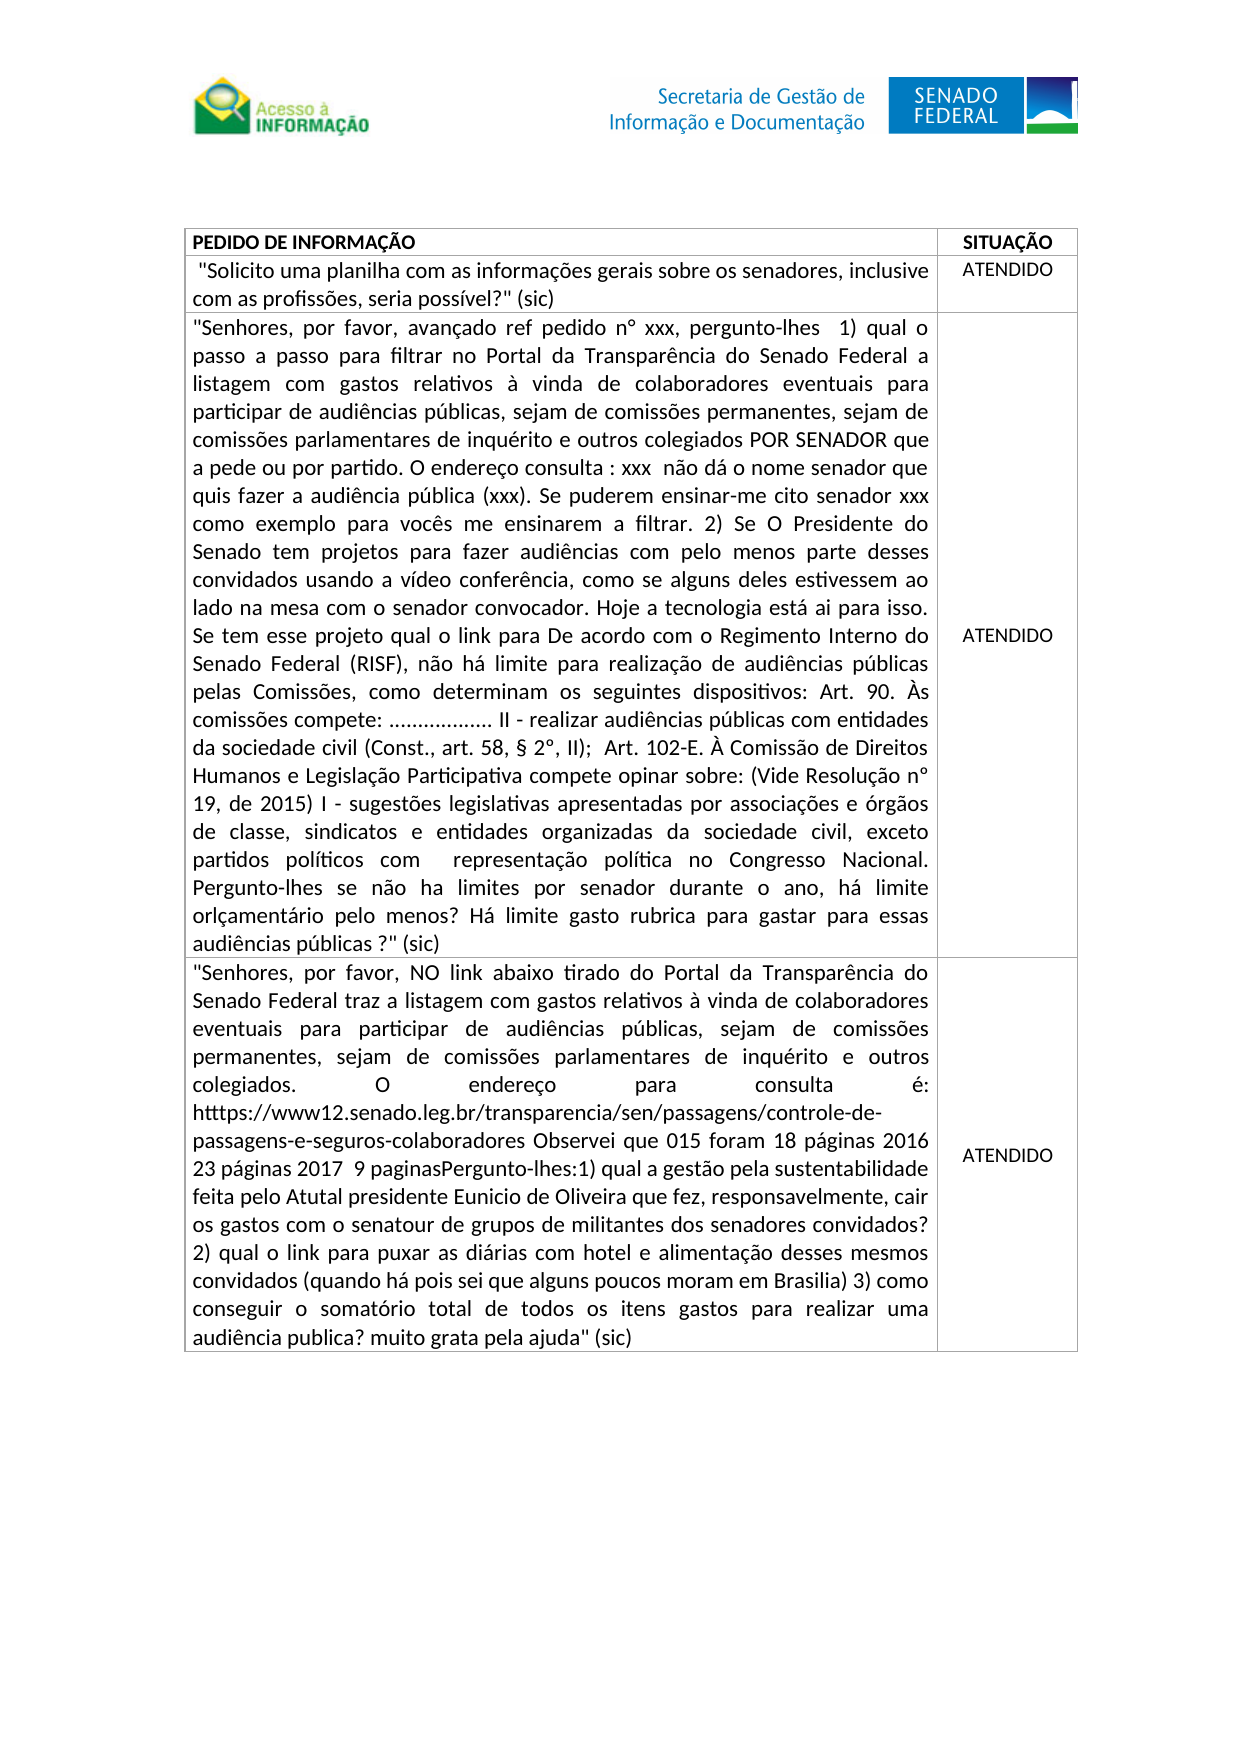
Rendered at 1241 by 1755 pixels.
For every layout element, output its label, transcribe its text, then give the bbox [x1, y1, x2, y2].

table_cell ATENDIDO [938, 958, 1077, 1351]
table_header SITUAÇÃO [938, 229, 1077, 255]
table_cell ATENDIDO [938, 313, 1077, 957]
table_header PEDIDO DE INFORMAÇÃO [186, 229, 937, 255]
table_cell ATENDIDO [938, 256, 1077, 312]
table_cell "Senhores, por favor, NO link abaixo tirado do Portal da Transparência do Senado Federal traz a listagem com gastos relativos à vinda de colaboradores eventuais para participar de audiências públicas, sejam de comissões permanentes, sejam de comissões parlamentares de inquérito e outros colegiados. O endereço para consulta é: htttps://www12.senado.leg.br/transparencia/sen/passagens/controle-de-passagens-e-seguros-colaboradores Observei que 015 foram 18 páginas 2016 23 páginas 2017 9 paginasPergunto-lhes:1) qual a gestão pela sustentabilidade feita pelo Atutal presidente Eunicio de Oliveira que fez, responsavelmente, cair os gastos com o senatour de grupos de militantes dos senadores convidados? 2) qual o link para puxar as diárias com hotel e alimentação desses mesmos convidados (quando há pois sei que alguns poucos moram em Brasilia) 3) como conseguir o somatório total de todos os itens gastos para realizar uma audiência publica? muito grata pela ajuda" (sic) [186, 958, 937, 1351]
table_cell "Senhores, por favor, avançado ref pedido n° xxx, pergunto-lhes 1) qual o passo a passo para filtrar no Portal da Transparência do Senado Federal a listagem com gastos relativos à vinda de colaboradores eventuais para participar de audiências públicas, sejam de comissões permanentes, sejam de comissões parlamentares de inquérito e outros colegiados POR SENADOR que a pede ou por partido. O endereço consulta : xxx não dá o nome senador que quis fazer a audiência pública (xxx). Se puderem ensinar-me cito senador xxx como exemplo para vocês me ensinarem a filtrar. 2) Se O Presidente do Senado tem projetos para fazer audiências com pelo menos parte desses convidados usando a vídeo conferência, como se alguns deles estivessem ao lado na mesa com o senador convocador. Hoje a tecnologia está ai para isso. Se tem esse projeto qual o link para De acordo com o Regimento Interno do Senado Federal (RISF), não há limite para realização de audiências públicas pelas Comissões, como determinam os seguintes dispositivos: Art. 90. Às comissões compete: .................. II - realizar audiências públicas com entidades da sociedade civil (Const., art. 58, § 2º, II); Art. 102-E. À Comissão de Direitos Humanos e Legislação Participativa compete opinar sobre: (Vide Resolução nº 19, de 2015) I - sugestões legislativas apresentadas por associações e órgãos de classe, sindicatos e entidades organizadas da sociedade civil, exceto partidos políticos com representação política no Congresso Nacional. Pergunto-lhes se não ha limites por senador durante o ano, há limite orlçamentário pelo menos? Há limite gasto rubrica para gastar para essas audiências públicas ?" (sic) [186, 313, 937, 957]
table_cell "Solicito uma planilha com as informações gerais sobre os senadores, inclusive com as profissões, seria possível?" (sic) [186, 256, 937, 312]
